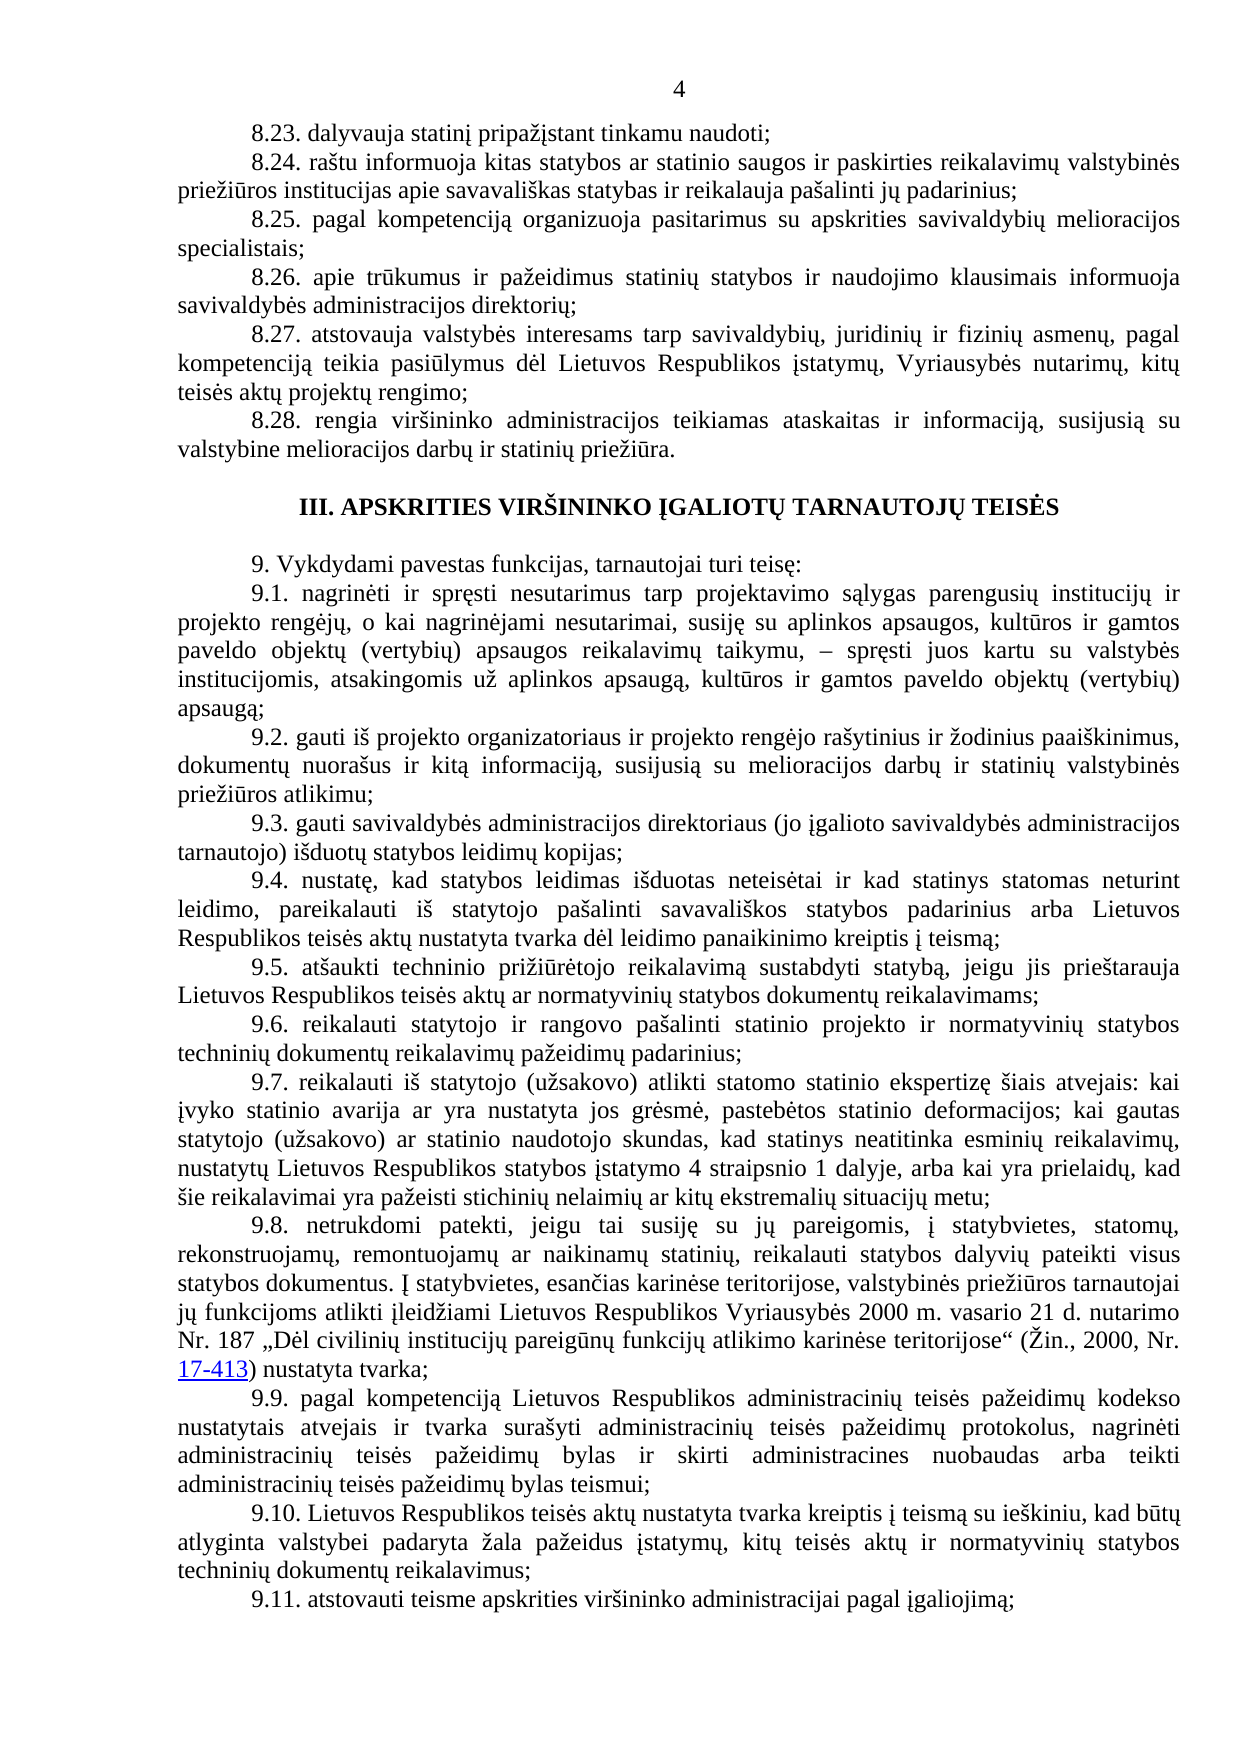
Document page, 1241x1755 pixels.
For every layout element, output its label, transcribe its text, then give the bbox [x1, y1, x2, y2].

text 9.6. reikalauti statytojo ir rangovo pašalinti statinio projekto ir normatyvinių statybos techninių dokumentų reikalavimų pažeidimų padarinius; [177, 1009, 1181, 1067]
text III. APSKRITIES VIRŠININKO ĮGALIOTŲ TARNAUTOJŲ TEISĖS [177, 492, 1181, 521]
text 8.25. pagal kompetenciją organizuoja pasitarimus su apskrities savivaldybių melioracijos specialistais; [177, 204, 1181, 262]
text 9.2. gauti iš projekto organizatoriaus ir projekto rengėjo rašytinius ir žodinius paaiškinimus, dokumentų nuorašus ir kitą informaciją, susijusią su melioracijos darbų ir statinių valstybinės priežiūros atlikimu; [177, 722, 1181, 808]
text 8.24. raštu informuoja kitas statybos ar statinio saugos ir paskirties reikalavimų valstybinės priežiūros institucijas apie savavališkas statybas ir reikalauja pašalinti jų padarinius; [177, 147, 1181, 204]
text 9.4. nustatę, kad statybos leidimas išduotas neteisėtai ir kad statinys statomas neturint leidimo, pareikalauti iš statytojo pašalinti savavališkos statybos padarinius arba Lietuvos Respublikos teisės aktų nustatyta tvarka dėl leidimo panaikinimo kreiptis į teismą; [177, 866, 1181, 952]
text 8.28. rengia viršininko administracijos teikiamas ataskaitas ir informaciją, susijusią su valstybine melioracijos darbų ir statinių priežiūra. [177, 406, 1181, 463]
text 9. Vykdydami pavestas funkcijas, tarnautojai turi teisę: [177, 549, 1181, 578]
text 9.9. pagal kompetenciją Lietuvos Respublikos administracinių teisės pažeidimų kodekso nustatytais atvejais ir tvarka surašyti administracinių teisės pažeidimų protokolus, nagrinėti administracinių teisės pažeidimų bylas ir skirti administracines nuobaudas arba teikti administracinių teisės pažeidimų bylas teismui; [177, 1383, 1181, 1498]
text 9.11. atstovauti teisme apskrities viršininko administracijai pagal įgaliojimą; [177, 1584, 1181, 1613]
text 8.26. apie trūkumus ir pažeidimus statinių statybos ir naudojimo klausimais informuoja savivaldybės administracijos direktorių; [177, 262, 1181, 319]
text 9.1. nagrinėti ir spręsti nesutarimus tarp projektavimo sąlygas parengusių institucijų ir projekto rengėjų, o kai nagrinėjami nesutarimai, susiję su aplinkos apsaugos, kultūros ir gamtos paveldo objektų (vertybių) apsaugos reikalavimų taikymu, – spręsti juos kartu su valstybės institucijomis, atsakingomis už aplinkos apsaugą, kultūros ir gamtos paveldo objektų (vertybių) apsaugą; [177, 578, 1181, 722]
text 9.3. gauti savivaldybės administracijos direktoriaus (jo įgalioto savivaldybės administracijos tarnautojo) išduotų statybos leidimų kopijas; [177, 808, 1181, 866]
text 8.27. atstovauja valstybės interesams tarp savivaldybių, juridinių ir fizinių asmenų, pagal kompetenciją teikia pasiūlymus dėl Lietuvos Respublikos įstatymų, Vyriausybės nutarimų, kitų teisės aktų projektų rengimo; [177, 319, 1181, 406]
text 9.7. reikalauti iš statytojo (užsakovo) atlikti statomo statinio ekspertizę šiais atvejais: kai įvyko statinio avarija ar yra nustatyta jos grėsmė, pastebėtos statinio deformacijos; kai gautas statytojo (užsakovo) ar statinio naudotojo skundas, kad statinys neatitinka esminių reikalavimų, nustatytų Lietuvos Respublikos statybos įstatymo 4 straipsnio 1 dalyje, arba kai yra prielaidų, kad šie reikalavimai yra pažeisti stichinių nelaimių ar kitų ekstremalių situacijų metu; [177, 1067, 1181, 1211]
text 9.5. atšaukti techninio prižiūrėtojo reikalavimą sustabdyti statybą, jeigu jis prieštarauja Lietuvos Respublikos teisės aktų ar normatyvinių statybos dokumentų reikalavimams; [177, 952, 1181, 1009]
text 9.10. Lietuvos Respublikos teisės aktų nustatyta tvarka kreiptis į teismą su ieškiniu, kad būtų atlyginta valstybei padaryta žala pažeidus įstatymų, kitų teisės aktų ir normatyvinių statybos techninių dokumentų reikalavimus; [177, 1498, 1181, 1584]
text 8.23. dalyvauja statinį pripažįstant tinkamu naudoti; [177, 118, 1181, 147]
text 9.8. netrukdomi patekti, jeigu tai susiję su jų pareigomis, į statybvietes, statomų, rekonstruojamų, remontuojamų ar naikinamų statinių, reikalauti statybos dalyvių pateikti visus statybos dokumentus. Į statybvietes, esančias karinėse teritorijose, valstybinės priežiūros tarnautojai jų funkcijoms atlikti įleidžiami Lietuvos Respublikos Vyriausybės 2000 m. vasario 21 d. nutarimo Nr. 187 „Dėl civilinių institucijų pareigūnų funkcijų atlikimo karinėse teritorijose“ (Žin., 2000, Nr. 17-413) nustatyta tvarka; [177, 1211, 1181, 1383]
